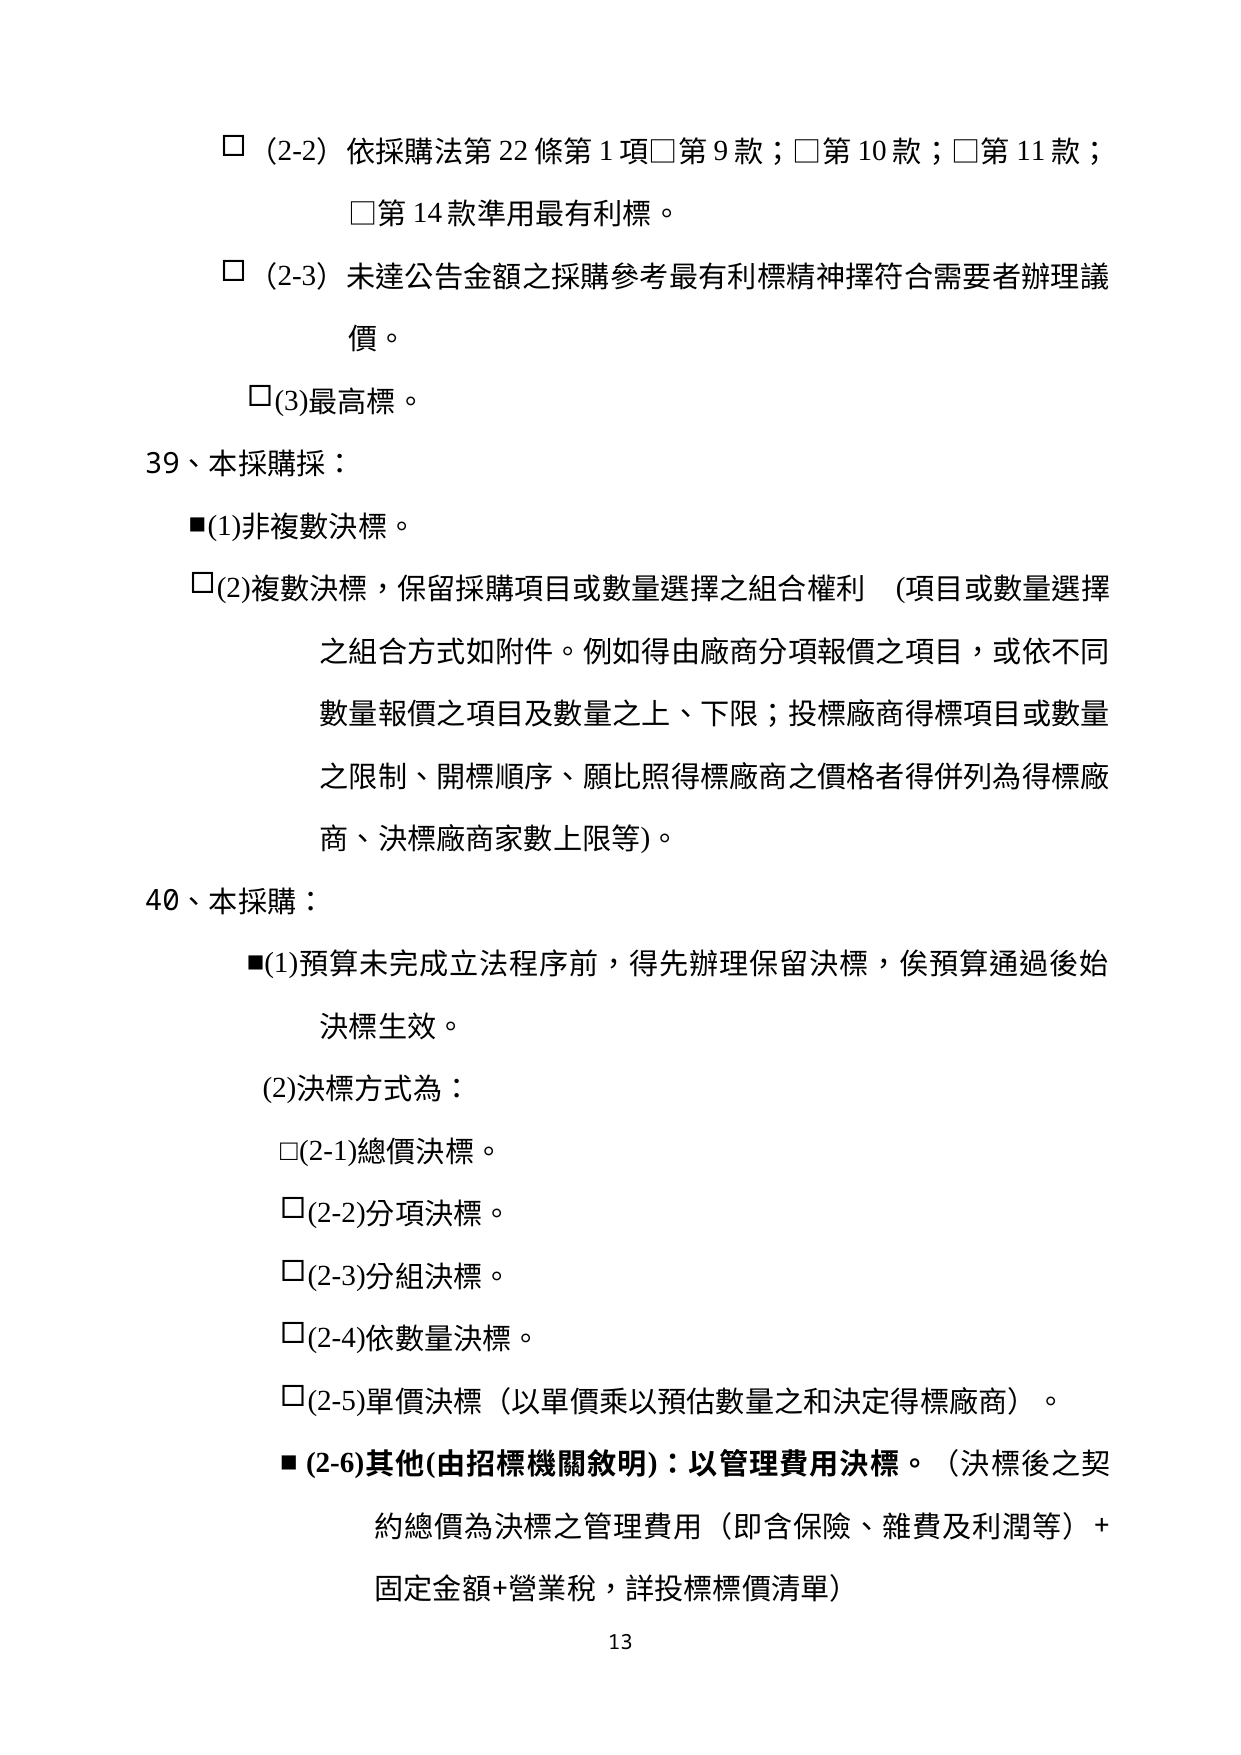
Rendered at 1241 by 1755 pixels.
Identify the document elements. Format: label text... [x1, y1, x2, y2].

text (2-2)分項決標。 [280, 1170, 1110, 1233]
text （2-2）依採購法第22條第1項□第9款；□第10款；□第11款；□第14款準用最有利標。 [130, 108, 1110, 233]
text ■(1)非複數決標。 [130, 483, 1110, 545]
text ■(1)預算未完成立法程序前，得先辦理保留決標，俟預算通過後始決標生效。 [247, 920, 1110, 1045]
text (2-4)依數量決標。 [280, 1295, 1110, 1358]
text (2)複數決標，保留採購項目或數量選擇之組合權利 (項目或數量選擇之組合方式如附件。例如得由廠商分項報價之項目，或依不同數量報價之項目及數量之上、下限；投標廠商得標項目或數量之限制、開標順序、願比照得標廠商之價格者得併列為得標廠商、決標廠商家數上限等)。 [130, 545, 1110, 858]
text （2-3）未達公告金額之採購參考最有利標精神擇符合需要者辦理議價。 [130, 233, 1110, 358]
text (3)最高標。 [247, 358, 1110, 420]
list 本採購採： [144, 420, 1110, 483]
text (2)決標方式為： [197, 1045, 1110, 1108]
text (2-5)單價決標（以單價乘以預估數量之和決定得標廠商）。 [280, 1358, 1110, 1420]
text ■ (2-6)其他(由招標機關敘明)：以管理費用決標。（決標後之契約總價為決標之管理費用（即含保險、雜費及利潤等）+固定金額+營業稅，詳投標標價清單） [280, 1420, 1110, 1608]
text (2-3)分組決標。 [280, 1233, 1110, 1295]
text □(2-1)總價決標。 [280, 1108, 1110, 1170]
list 本採購： [144, 858, 1110, 920]
